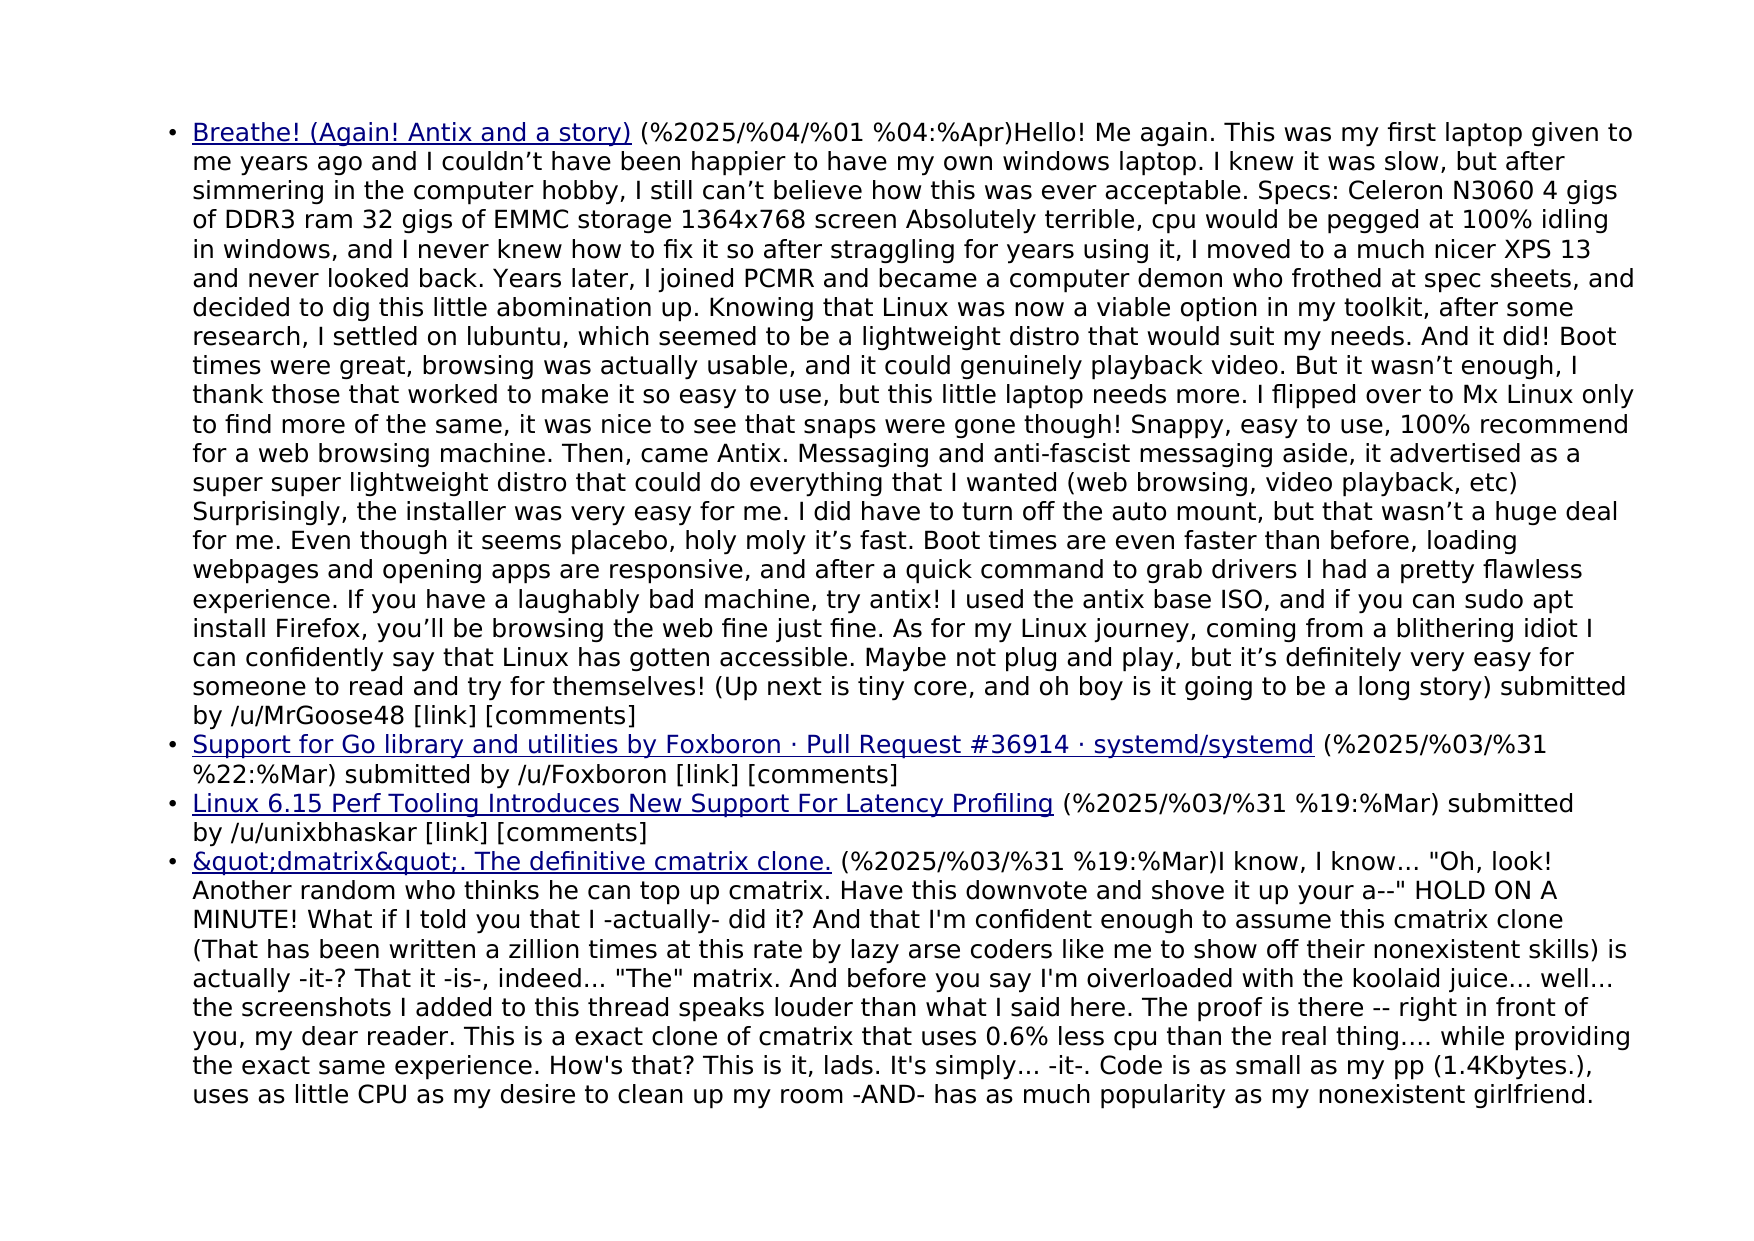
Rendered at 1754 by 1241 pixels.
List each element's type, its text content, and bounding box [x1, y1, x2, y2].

list &quot;dmatrix&quot;. The definitive cmatrix clone. (%2025/%03/%31 %19:%Mar)I know, I know... "Oh, look! Another random who thinks he can top up cmatrix. Have this downvote and shove it up your a--" HOLD ON A MINUTE! What if I told you that I -actually- did it? And that I'm confident enough to assume this cmatrix clone (That has been written a zillion times at this rate by lazy arse coders like me to show off their nonexistent skills) is actually -it-? That it -is-, indeed... "The" matrix. And before you say I'm oiverloaded with the koolaid juice... well... the screenshots I added to this thread speaks louder than what I said here. The proof is there -- right in front of you, my dear reader. This is a exact clone of cmatrix that uses 0.6% less cpu than the real thing.... while providing the exact same experience. How's that? This is it, lads. It's simply... -it-. Code is as small as my pp (1.4Kbytes.), uses as little CPU as my desire to clean up my room -AND- has as much popularity as my nonexistent girlfriend. [177, 847, 1636, 1110]
list Linux 6.15 Perf Tooling Introduces New Support For Latency Profiling (%2025/%03/%31 %19:%Mar) submitted by /u/unixbhaskar [link] [comments] [177, 789, 1636, 847]
list Breathe! (Again! Antix and a story) (%2025/%04/%01 %04:%Apr)Hello! Me again. This was my first laptop given to me years ago and I couldn’t have been happier to have my own windows laptop. I knew it was slow, but after simmering in the computer hobby, I still can’t believe how this was ever acceptable. Specs: Celeron N3060 4 gigs of DDR3 ram 32 gigs of EMMC storage 1364x768 screen Absolutely terrible, cpu would be pegged at 100% idling in windows, and I never knew how to fix it so after straggling for years using it, I moved to a much nicer XPS 13 and never looked back. Years later, I joined PCMR and became a computer demon who frothed at spec sheets, and decided to dig this little abomination up. Knowing that Linux was now a viable option in my toolkit, after some research, I settled on lubuntu, which seemed to be a lightweight distro that would suit my needs. And it did! Boot times were great, browsing was actually usable, and it could genuinely playback video. But it wasn’t enough, I thank those that worked to make it so easy to use, but this little laptop needs more. I flipped over to Mx Linux only to find more of the same, it was nice to see that snaps were gone though! Snappy, easy to use, 100% recommend for a web browsing machine. Then, came Antix. Messaging and anti-fascist messaging aside, it advertised as a super super lightweight distro that could do everything that I wanted (web browsing, video playback, etc) Surprisingly, the installer was very easy for me. I did have to turn off the auto mount, but that wasn’t a huge deal for me. Even though it seems placebo, holy moly it’s fast. Boot times are even faster than before, loading webpages and opening apps are responsive, and after a quick command to grab drivers I had a pretty flawless experience. If you have a laughably bad machine, try antix! I used the antix base ISO, and if you can sudo apt install Firefox, you’ll be browsing the web fine just fine. As for my Linux journey, coming from a blithering idiot I can confidently say that Linux has gotten accessible. Maybe not plug and play, but it’s definitely very easy for someone to read and try for themselves! (Up next is tiny core, and oh boy is it going to be a long story) submitted by /u/MrGoose48 [link] [comments] [177, 118, 1636, 731]
list Support for Go library and utilities by Foxboron · Pull Request #36914 · systemd/systemd (%2025/%03/%31 %22:%Mar) submitted by /u/Foxboron [link] [comments] [177, 731, 1636, 789]
